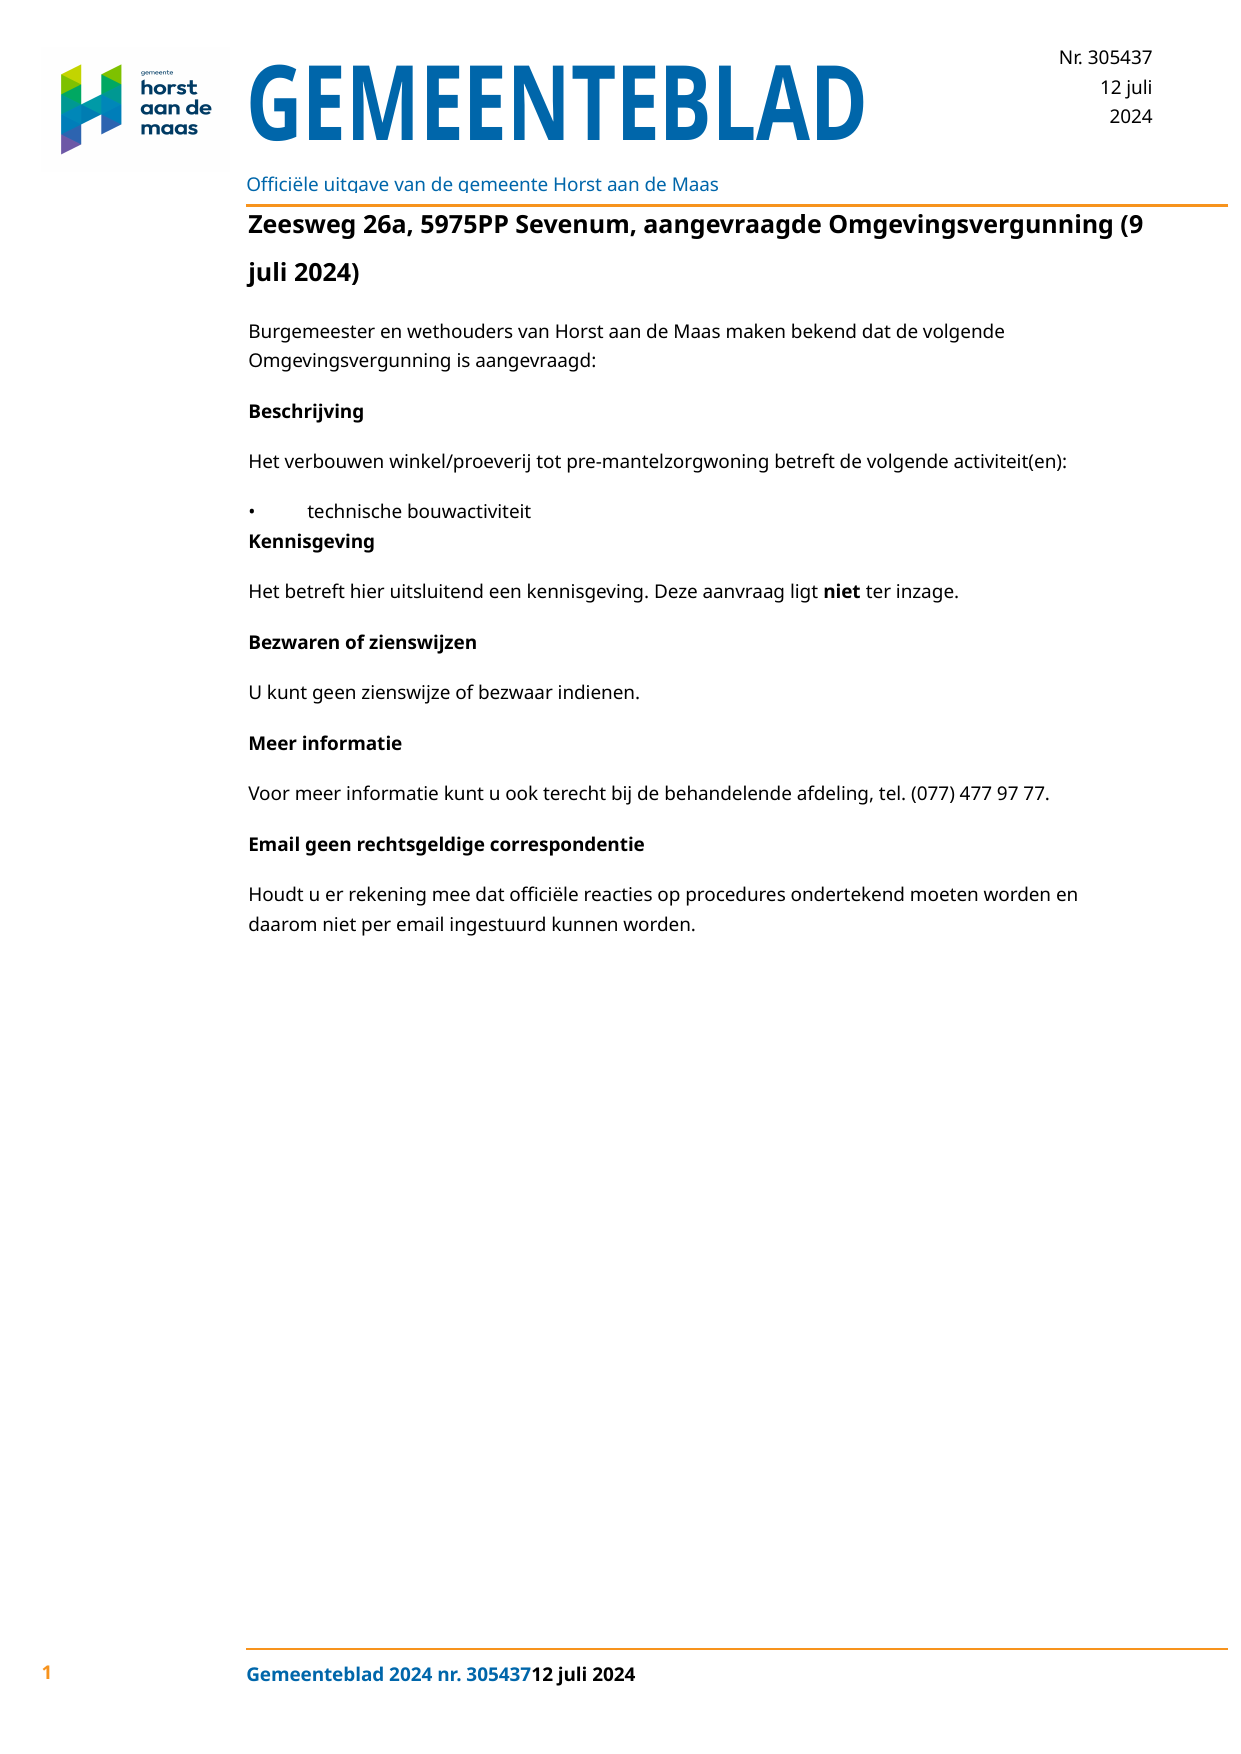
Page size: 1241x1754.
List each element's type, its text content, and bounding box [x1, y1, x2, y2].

text Houdt u er rekening mee dat officiële reacties op procedures ondertekend moeten worden en daarom niet per email ingestuurd kunnen worden. [248, 881, 1152, 937]
text U kunt geen zienswijze of bezwaar indienen. [248, 679, 1152, 705]
text Zeesweg 26a, 5975PP Sevenum, aangevraagde Omgevingsvergunning (9 juli 2024) [248, 207, 1152, 288]
text Burgemeester en wethouders van Horst aan de Maas maken bekend dat de volgende Omgevingsvergunning is aangevraagd: [248, 318, 1152, 373]
picture [41, 47, 231, 172]
list technische bouwactiviteit [248, 499, 1152, 524]
text Het betreft hier uitsluitend een kennisgeving. Deze aanvraag ligt niet ter inzage. [248, 579, 1152, 604]
text Bezwaren of zienswijzen [248, 629, 1152, 655]
text Het verbouwen winkel/proeverij tot pre-mantelzorgwoning betreft de volgende activiteit(en): [248, 448, 1152, 474]
text Kennisgeving [248, 528, 1152, 554]
text Voor meer informatie kunt u ook terecht bij de behandelende afdeling, tel. (077) 477 97 77. [248, 780, 1152, 806]
text Meer informatie [248, 730, 1152, 756]
text Email geen rechtsgeldige correspondentie [248, 831, 1152, 857]
text Beschrijving [248, 398, 1152, 424]
